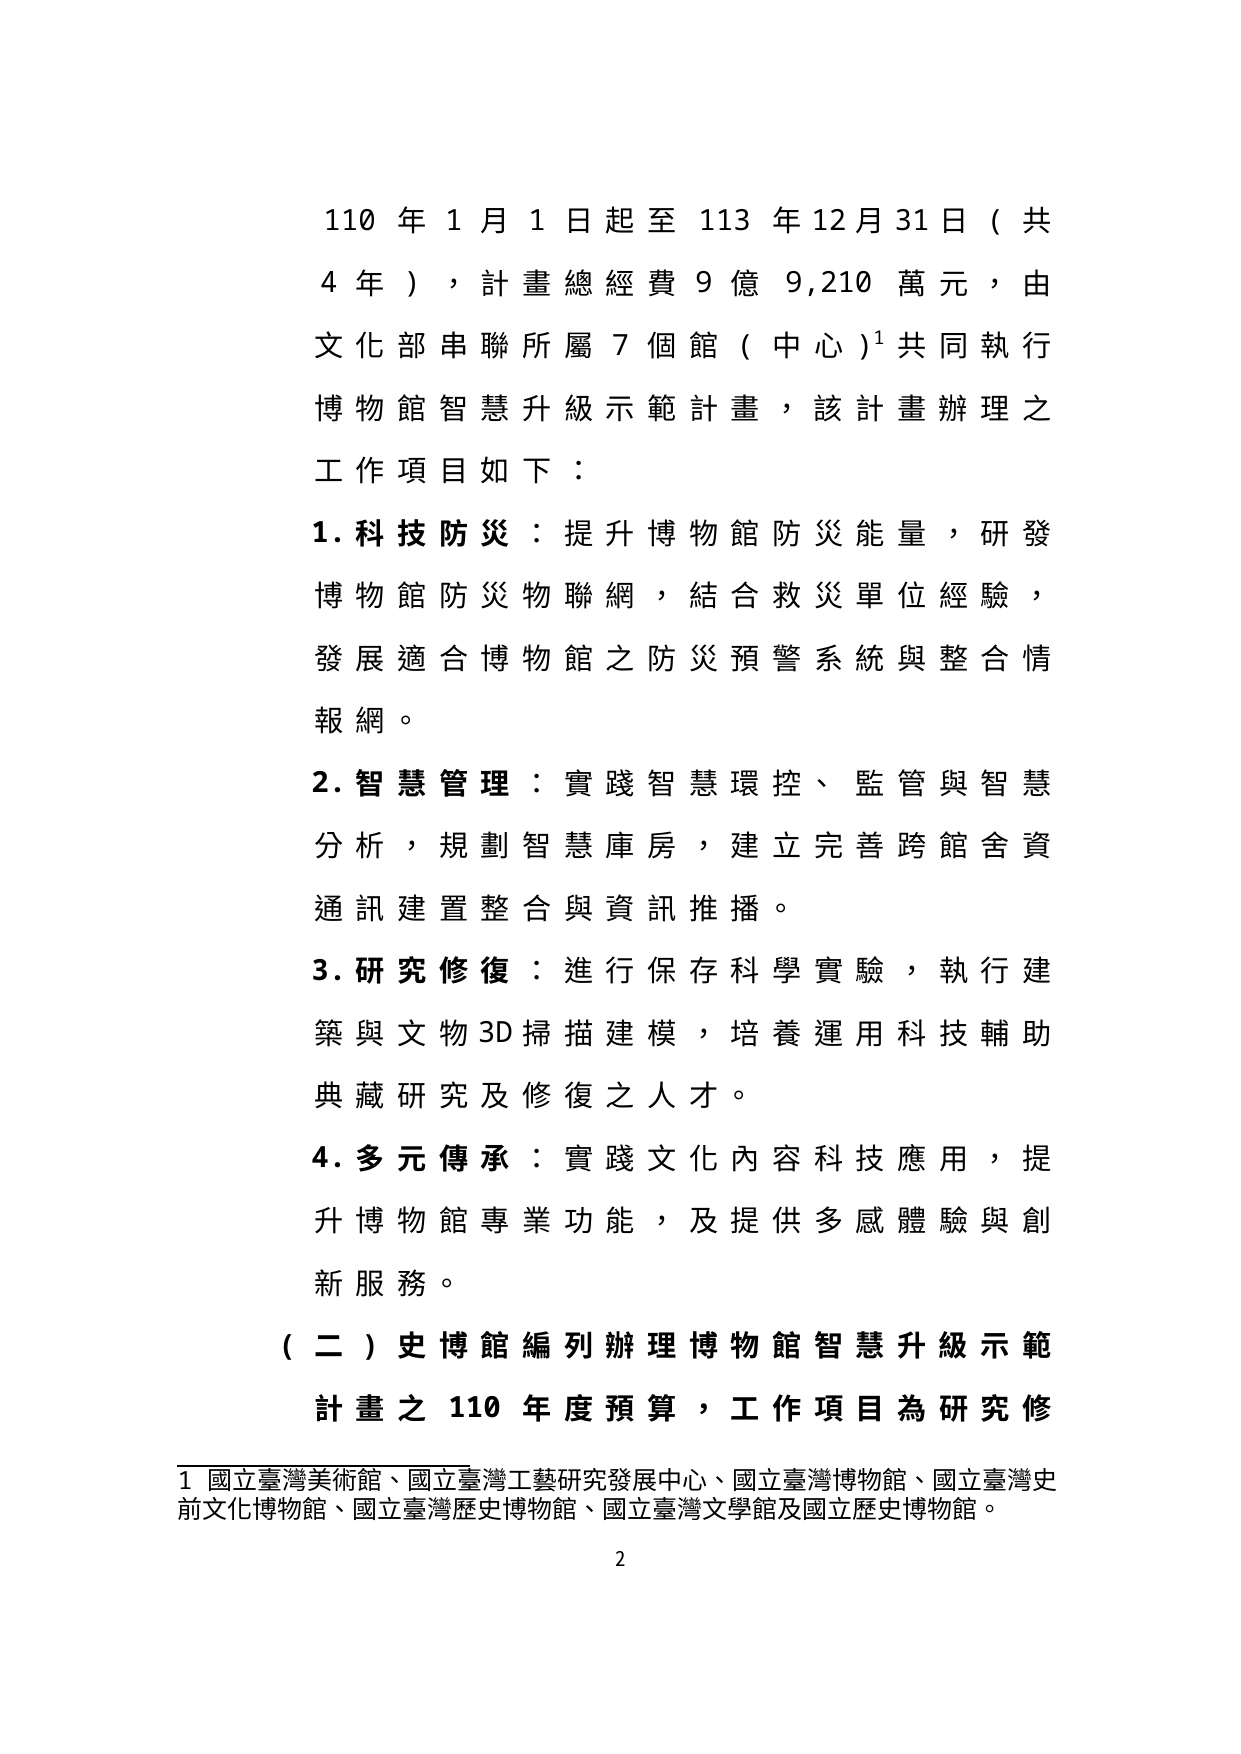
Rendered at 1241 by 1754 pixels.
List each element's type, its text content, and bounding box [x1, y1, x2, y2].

text 4.多元傳承：實踐文化內容科技應用，提升博物館專業功能，及提供多感體驗與創新服務。 [271, 1115, 1058, 1302]
text 國立臺灣美術館、國立臺灣工藝研究發展中心、國立臺灣博物館、國立臺灣史前文化博物館、國立臺灣歷史博物館、國立臺灣文學館及國立歷史博物館。 [177, 1466, 1063, 1525]
text 3.研究修復：進行保存科學實驗，執行建築與文物3D掃描建模，培養運用科技輔助典藏研究及修復之人才。 [271, 927, 1058, 1115]
text 2.智慧管理：實踐智慧環控、監管與智慧分析，規劃智慧庫房，建立完善跨館舍資通訊建置整合與資訊推播。 [271, 740, 1058, 927]
text 1.科技防災：提升博物館防災能量，研發博物館防災物聯網，結合救災單位經驗，發展適合博物館之防災預警系統與整合情報網。 [271, 490, 1058, 740]
text (二)史博館編列辦理博物館智慧升級示範計畫之110年度預算，工作項目為研究修 [242, 1302, 1058, 1427]
text 110年1月1日起至113年12月31日(共4年)，計畫總經費9億9,210萬元，由文化部串聯所屬7個館(中心)共同執行博物館智慧升級示範計畫，該計畫辦理之工作項目如下： [271, 177, 1058, 490]
